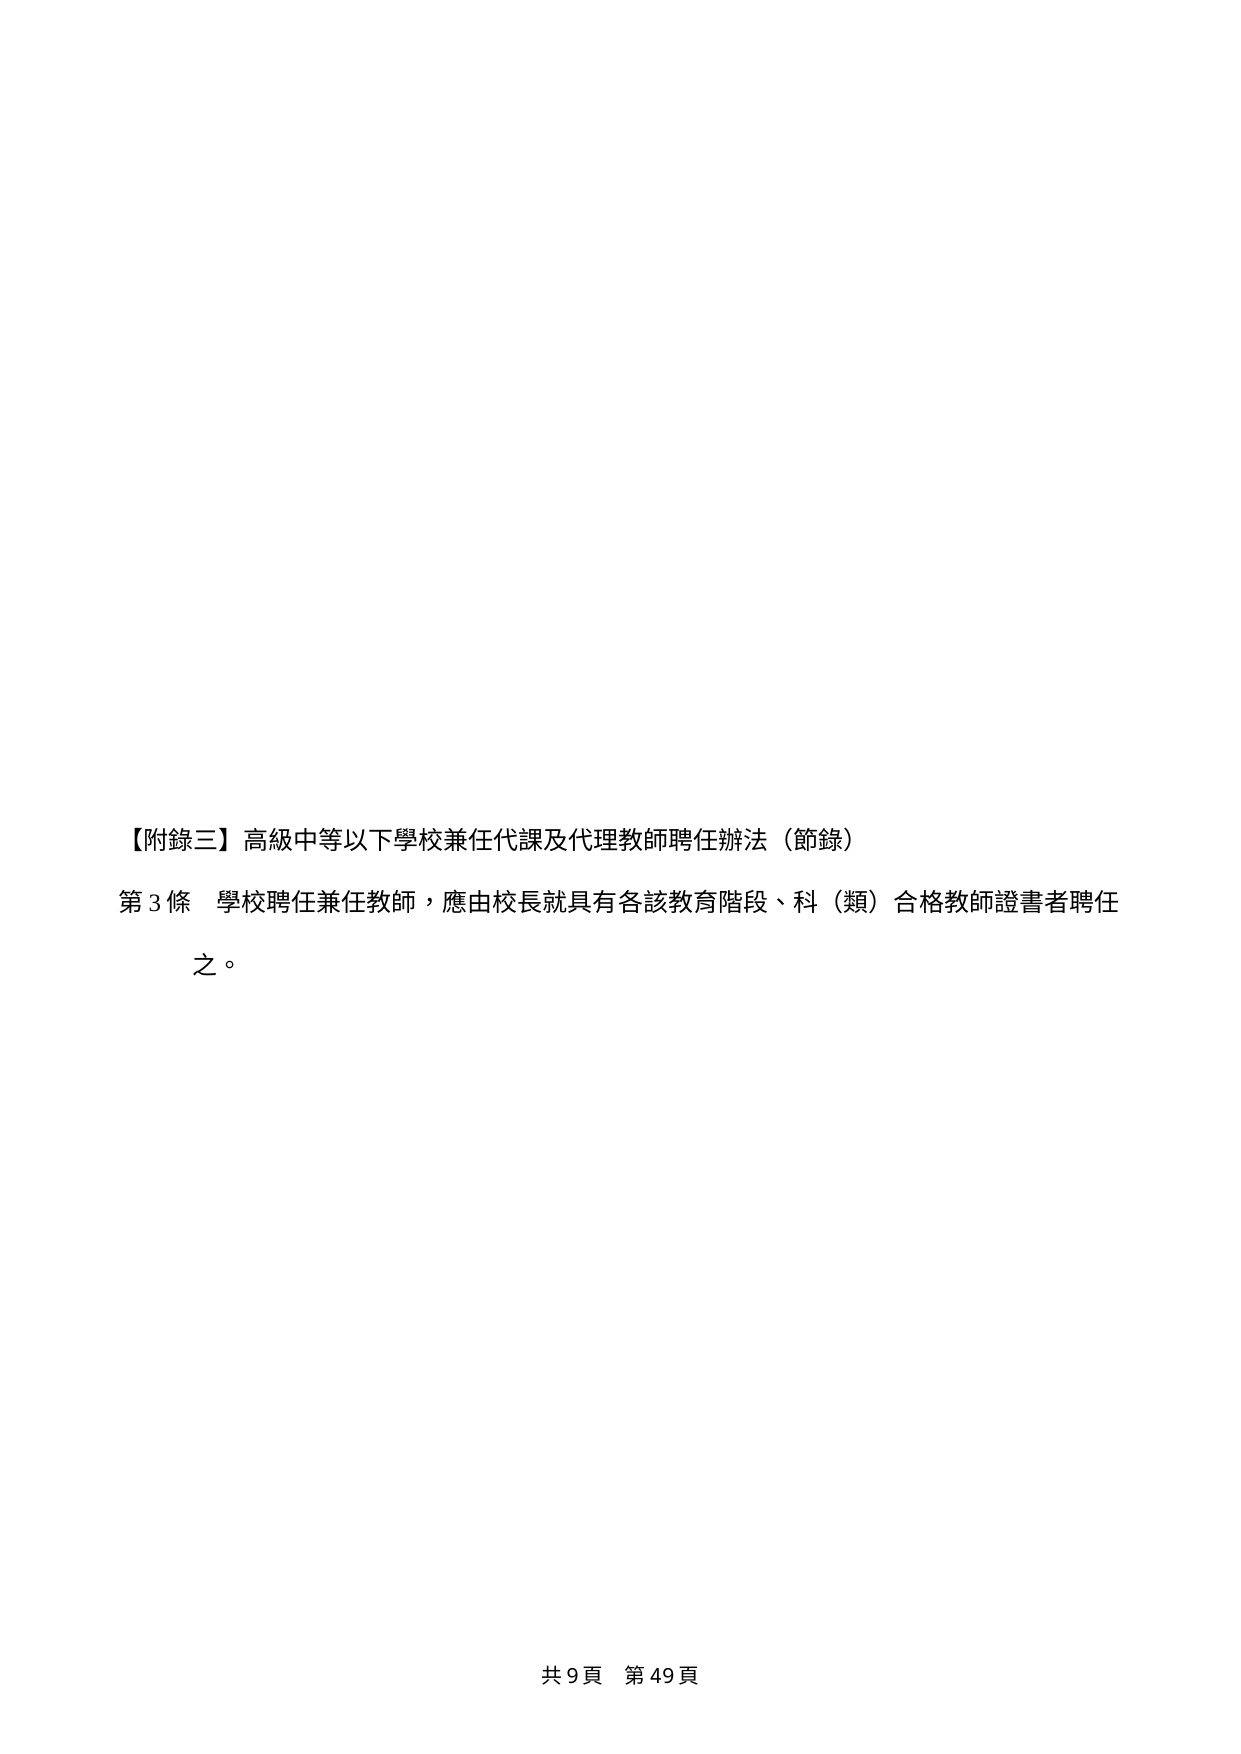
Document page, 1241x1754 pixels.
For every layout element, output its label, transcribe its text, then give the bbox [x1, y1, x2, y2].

text 【附錄三】高級中等以下學校兼任代課及代理教師聘任辦法（節錄） [118, 797, 1122, 859]
text 第3條 學校聘任兼任教師，應由校長就具有各該教育階段、科（類）合格教師證書者聘任之。 [118, 859, 1122, 984]
